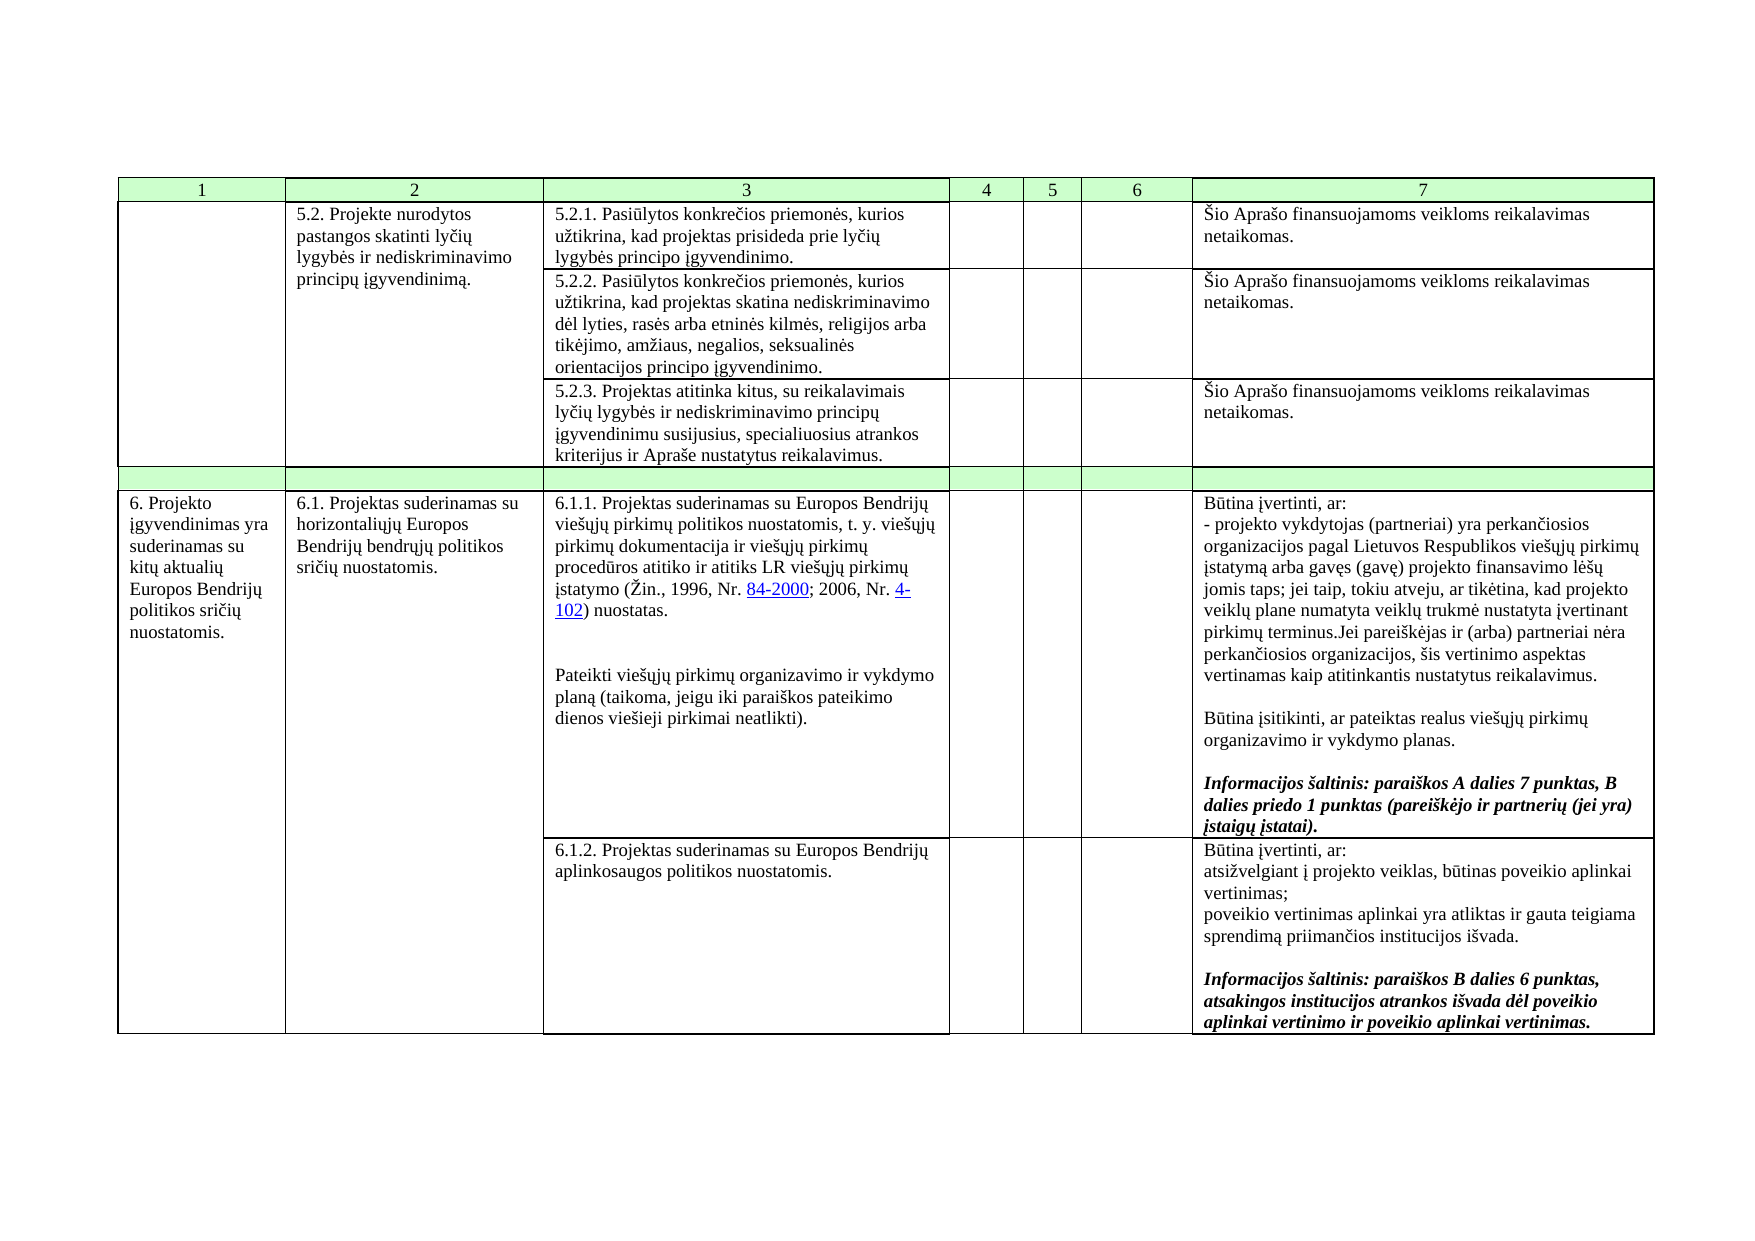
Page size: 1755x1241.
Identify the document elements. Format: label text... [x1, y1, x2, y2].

table_cell [950, 202, 1023, 268]
table_cell [1193, 468, 1653, 489]
table_cell [1024, 269, 1081, 377]
table_cell [1024, 491, 1081, 837]
table_header 3 [544, 179, 949, 201]
table_cell [1024, 467, 1081, 489]
table_header 2 [286, 179, 543, 201]
table_cell [1082, 838, 1192, 1033]
table_cell [544, 468, 949, 489]
table_cell [1082, 467, 1192, 489]
table_cell [119, 467, 285, 489]
table_cell 6.1.2. Projektas suderinamas su Europos Bendrijų aplinkosaugos politikos nuostatomis. [544, 839, 949, 1033]
table_cell 6. Projekto įgyvendinimas yra suderinamas su kitų aktualių Europos Bendrijų politikos sričių nuostatomis. [119, 491, 285, 1033]
table_cell Būtina įvertinti, ar: - projekto vykdytojas (partneriai) yra perkančiosios organizacijos pagal Lietuvos Respublikos viešųjų pirkimų įstatymą arba gavęs (gavę) projekto finansavimo lėšų jomis taps; jei taip, tokiu atveju, ar tikėtina, kad projekto veiklų plane numatyta veiklų trukmė nustatyta įvertinant pirkimų terminus.Jei pareiškėjas ir (arba) partneriai nėra perkančiosios organizacijos, šis vertinimo aspektas vertinamas kaip atitinkantis nustatytus reikalavimus. Būtina įsitikinti, ar pateiktas realus viešųjų pirkimų organizavimo ir vykdymo planas. Informacijos šaltinis: paraiškos A dalies 7 punktas, B dalies priedo 1 punktas (pareiškėjo ir partnerių (jei yra) įstaigų įstatai). [1193, 492, 1653, 837]
table_cell [950, 491, 1023, 837]
table_cell 6.1. Projektas suderinamas su horizontaliųjų Europos Bendrijų bendrųjų politikos sričių nuostatomis. [286, 492, 543, 1033]
table_cell 5.2. Projekte nurodytos pastangos skatinti lyčių lygybės ir nediskriminavimo principų įgyvendinimą. [286, 203, 543, 466]
table_cell 6.1.1. Projektas suderinamas su Europos Bendrijų viešųjų pirkimų politikos nuostatomis, t. y. viešųjų pirkimų dokumentacija ir viešųjų pirkimų procedūros atitiko ir atitiks LR viešųjų pirkimų įstatymo (Žin., 1996, Nr. 84-2000; 2006, Nr. 4-102) nuostatas. Pateikti viešųjų pirkimų organizavimo ir vykdymo planą (taikoma, jeigu iki paraiškos pateikimo dienos viešieji pirkimai neatlikti). [544, 492, 949, 837]
table_cell [1082, 269, 1192, 377]
table_cell Būtina įvertinti, ar: atsižvelgiant į projekto veiklas, būtinas poveikio aplinkai vertinimas; poveikio vertinimas aplinkai yra atliktas ir gauta teigiama sprendimą priimančios institucijos išvada. Informacijos šaltinis: paraiškos B dalies 6 punktas, atsakingos institucijos atrankos išvada dėl poveikio aplinkai vertinimo ir poveikio aplinkai vertinimas. [1193, 839, 1653, 1033]
table_header 5 [1024, 178, 1081, 201]
table_cell [1082, 379, 1192, 466]
table_cell [286, 468, 543, 489]
table_header 4 [950, 178, 1023, 201]
table_header 6 [1082, 178, 1192, 201]
table_cell Šio Aprašo finansuojamoms veikloms reikalavimas netaikomas. [1193, 203, 1653, 268]
table_cell [950, 467, 1023, 489]
table_cell Šio Aprašo finansuojamoms veikloms reikalavimas netaikomas. [1193, 380, 1653, 466]
table_cell 5.2.1. Pasiūlytos konkrečios priemonės, kurios užtikrina, kad projektas prisideda prie lyčių lygybės principo įgyvendinimo. [544, 203, 949, 268]
table_cell [119, 202, 285, 466]
table_header 7 [1193, 179, 1653, 201]
table_cell Šio Aprašo finansuojamoms veikloms reikalavimas netaikomas. [1193, 270, 1653, 377]
table_cell [1082, 491, 1192, 837]
table_cell [950, 379, 1023, 466]
table_cell [950, 269, 1023, 377]
table_cell [1024, 838, 1081, 1033]
table_cell [950, 838, 1023, 1033]
table_cell [1082, 202, 1192, 268]
table_header 1 [119, 178, 285, 201]
table_cell [1024, 202, 1081, 268]
table_cell [1024, 379, 1081, 466]
table_cell 5.2.3. Projektas atitinka kitus, su reikalavimais lyčių lygybės ir nediskriminavimo principų įgyvendinimu susijusius, specialiuosius atrankos kriterijus ir Apraše nustatytus reikalavimus. [544, 380, 949, 466]
table_cell 5.2.2. Pasiūlytos konkrečios priemonės, kurios užtikrina, kad projektas skatina nediskriminavimo dėl lyties, rasės arba etninės kilmės, religijos arba tikėjimo, amžiaus, negalios, seksualinės orientacijos principo įgyvendinimo. [544, 270, 949, 377]
